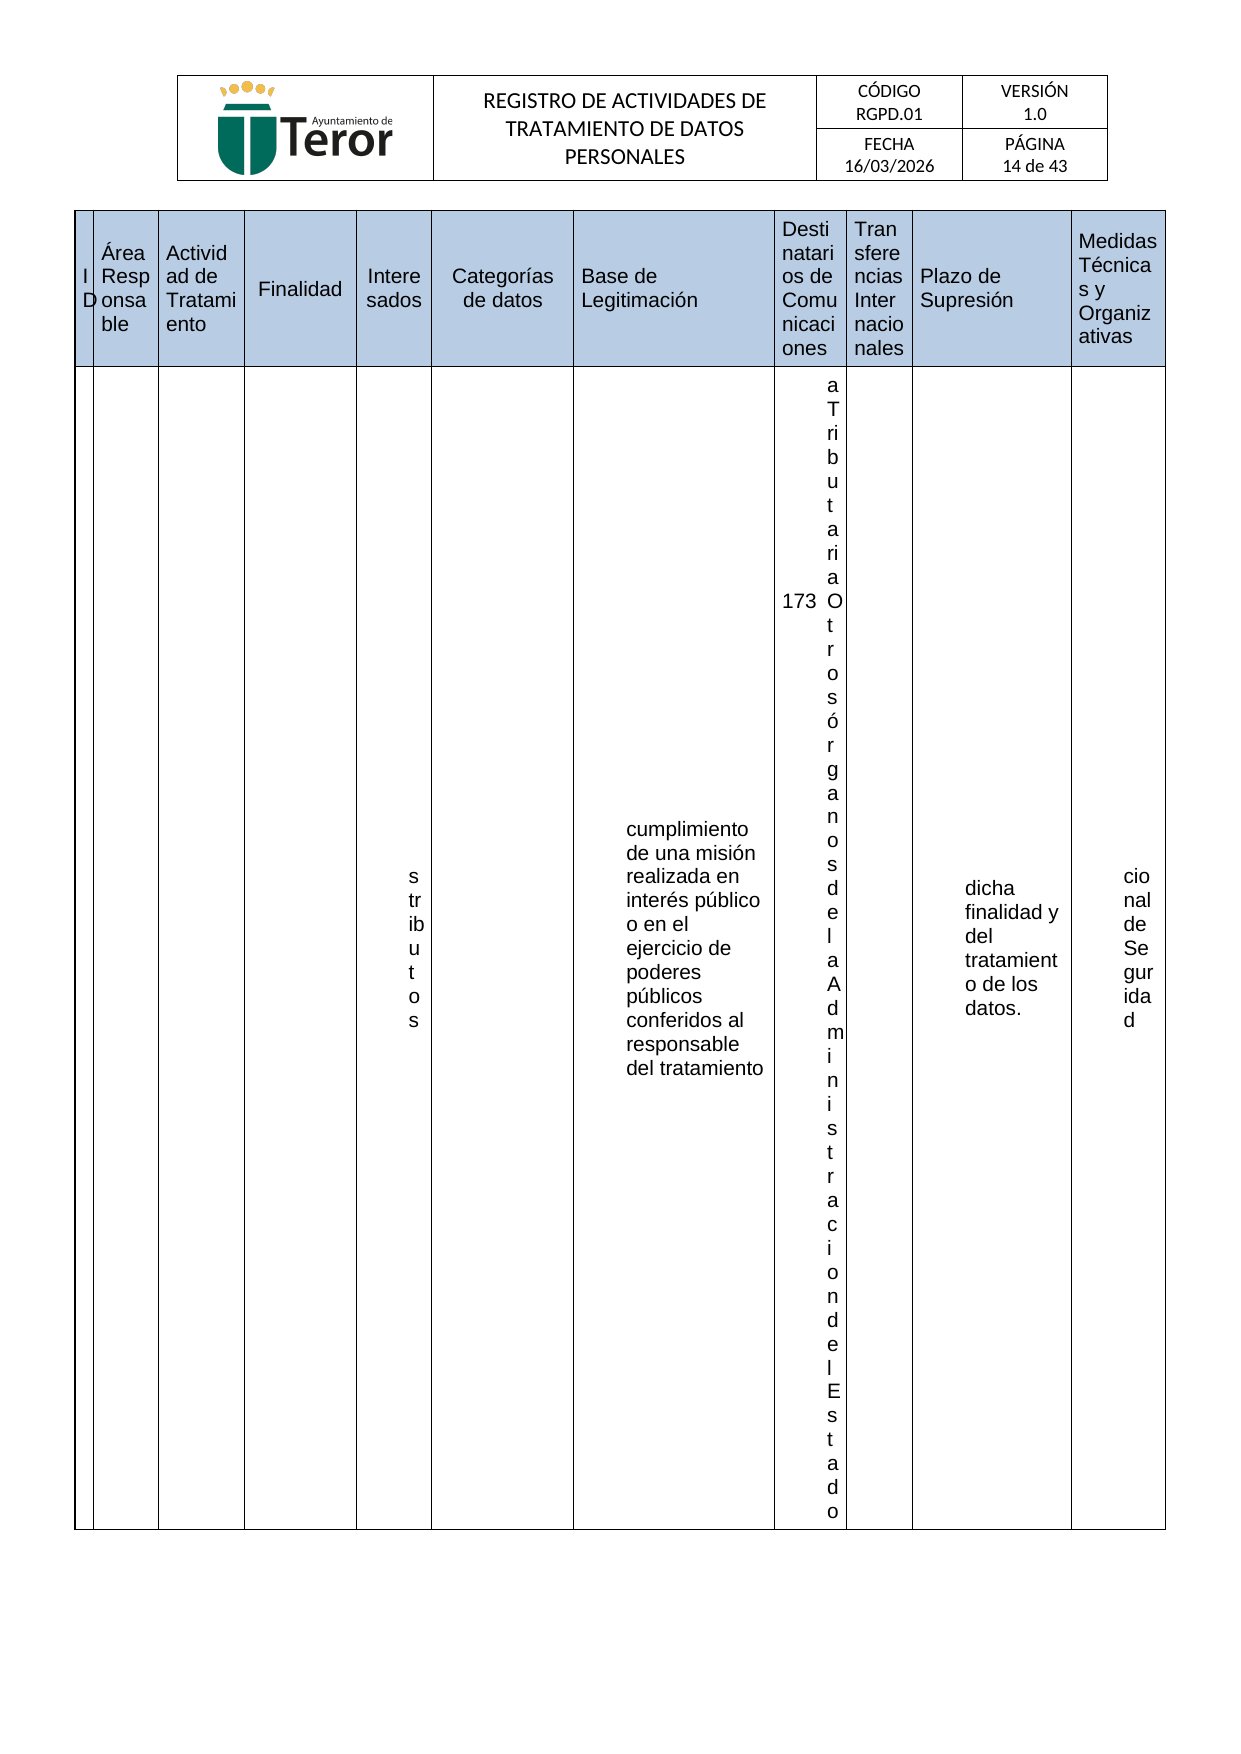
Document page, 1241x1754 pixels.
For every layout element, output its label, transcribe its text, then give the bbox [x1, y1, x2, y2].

table_cell [245, 367, 356, 1529]
table_cell Tributaria y recaudación [159, 367, 244, 1529]
table_cell Entidades bancarias Agencia Tributaria Otros órganos de la Administracion del Estado [775, 367, 846, 1529]
table_cell Economia y Hacienda [94, 367, 158, 1529]
table_cell [76, 367, 93, 1529]
table_header Medidas Técnicas y Organizativas [1072, 211, 1165, 366]
table_cell dicha finalidad y del tratamiento de los datos. [913, 367, 1071, 1529]
table_header Destinatarios de Comunicaciones [775, 211, 846, 366]
table_header ID [76, 211, 93, 366]
table_cell s tributos [357, 367, 431, 1529]
table_header Interesados [357, 211, 431, 366]
table_header Categorías de datos [432, 211, 573, 366]
table_cell cumplimiento de una misión realizada en interés público o en el ejercicio de poderes públicos conferidos al responsable del tratamiento [574, 367, 774, 1529]
table_header Finalidad [245, 211, 356, 366]
table_cell [432, 367, 573, 1529]
table_header Base de Legitimación [574, 211, 774, 366]
table_header Transferencias Internacionales [847, 211, 912, 366]
table_cell [847, 367, 912, 1529]
table_header Actividad de Tratamiento [159, 211, 244, 366]
table_cell cional de Seguridad [1072, 367, 1165, 1529]
table_header Área Responsable [94, 211, 158, 366]
table_header Plazo de Supresión [913, 211, 1071, 366]
